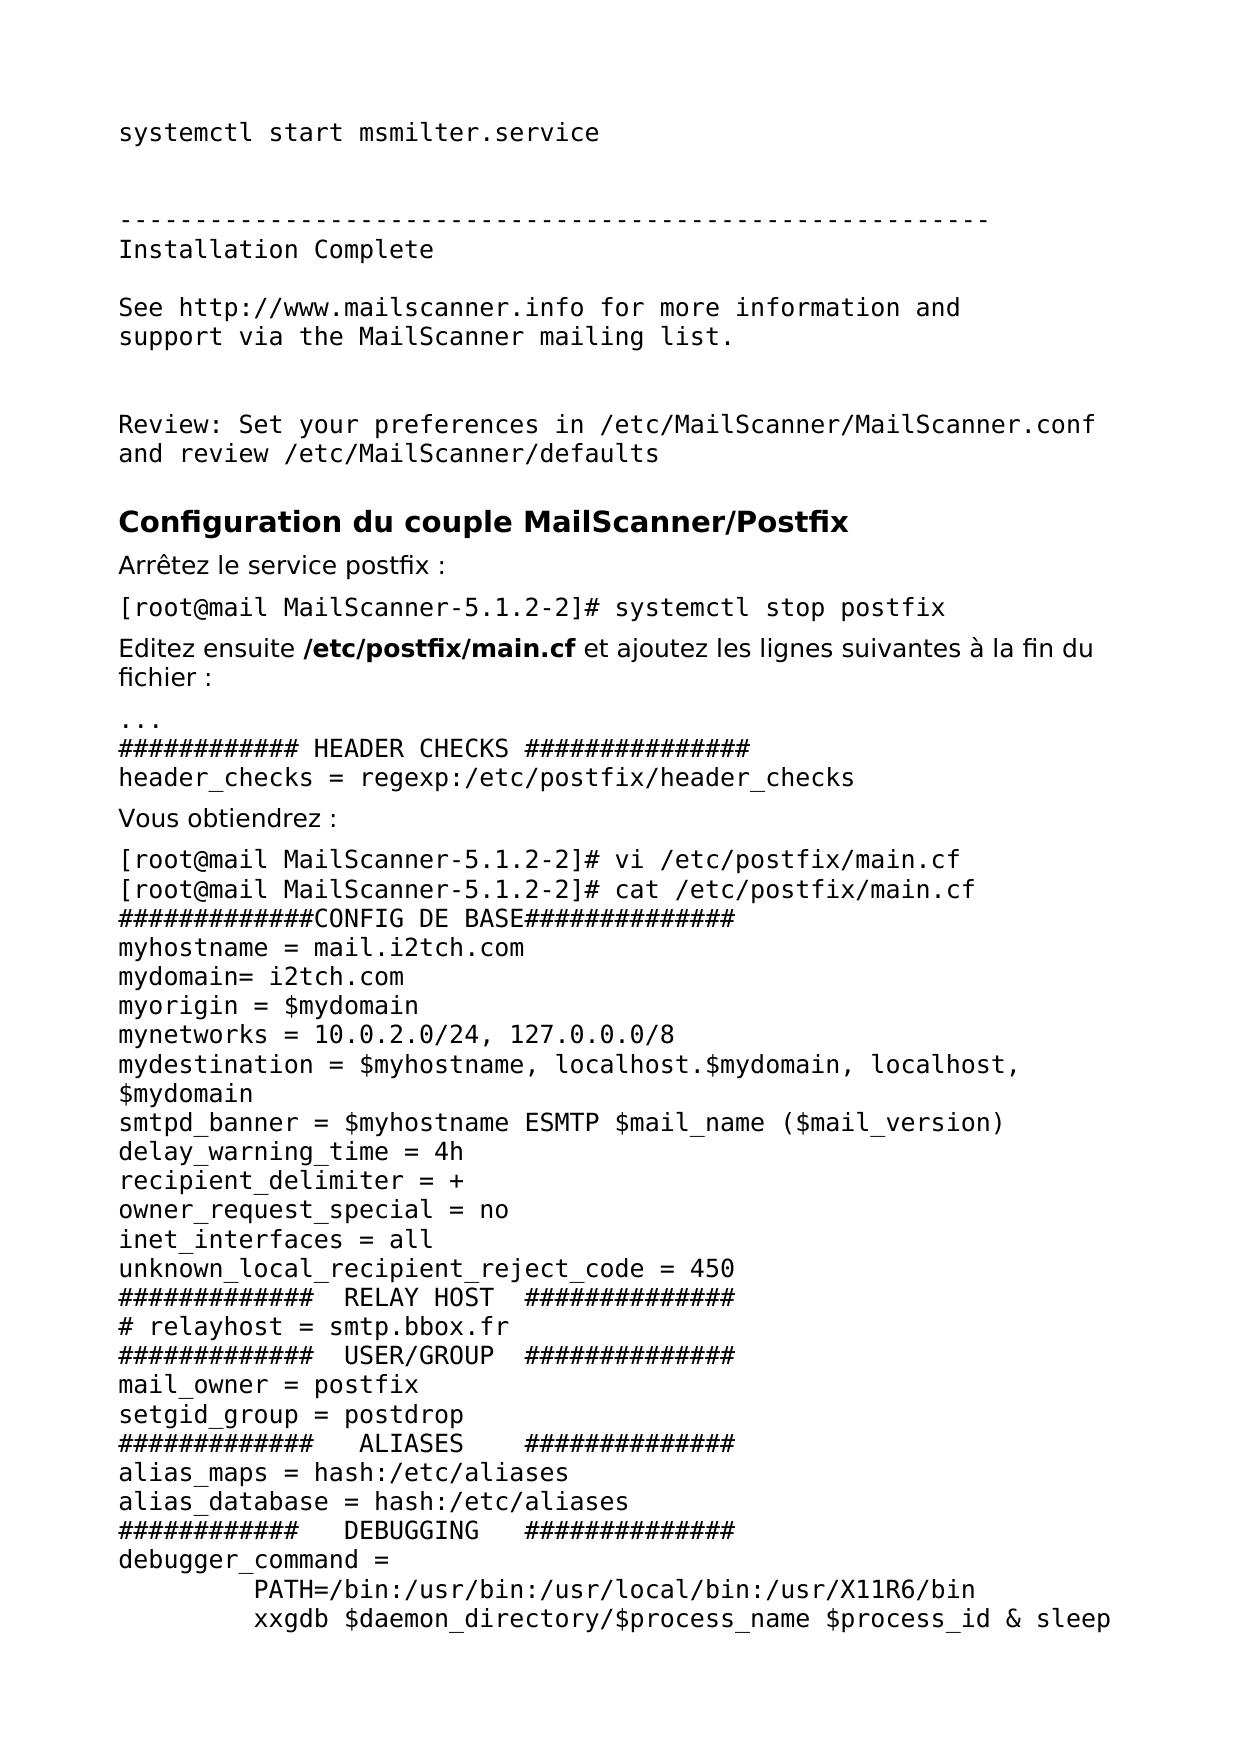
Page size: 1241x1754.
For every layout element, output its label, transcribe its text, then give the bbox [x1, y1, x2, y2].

subtitle Configuration du couple MailScanner/Postfix [118, 505, 1122, 539]
text [root@mail MailScanner-5.1.2-2]# systemctl stop postfix [118, 593, 1122, 622]
text systemctl start msmilter.service ---------------------------------------------------------- Installation Complete See http://www.mailscanner.info for more information and support via the MailScanner mailing list. Review: Set your preferences in /etc/MailScanner/MailScanner.conf and review /etc/MailScanner/defaults [118, 118, 1122, 468]
text Vous obtiendrez : [118, 804, 1122, 833]
text [root@mail MailScanner-5.1.2-2]# vi /etc/postfix/main.cf [root@mail MailScanner-5.1.2-2]# cat /etc/postfix/main.cf #############CONFIG DE BASE############## myhostname = mail.i2tch.com mydomain= i2tch.com myorigin = $mydomain mynetworks = 10.0.2.0/24, 127.0.0.0/8 mydestination = $myhostname, localhost.$mydomain, localhost, $mydomain smtpd_banner = $myhostname ESMTP $mail_name ($mail_version) delay_warning_time = 4h recipient_delimiter = + owner_request_special = no inet_interfaces = all unknown_local_recipient_reject_code = 450 ############# RELAY HOST ############## # relayhost = smtp.bbox.fr ############# USER/GROUP ############## mail_owner = postfix setgid_group = postdrop ############# ALIASES ############## alias_maps = hash:/etc/aliases alias_database = hash:/etc/aliases ############ DEBUGGING ############## debugger_command = PATH=/bin:/usr/bin:/usr/local/bin:/usr/X11R6/bin xxgdb $daemon_directory/$process_name $process_id & sleep [118, 846, 1122, 1633]
text Arrêtez le service postfix : [118, 551, 1122, 581]
text Editez ensuite /etc/postfix/main.cf et ajoutez les lignes suivantes à la fin du fichier : [118, 634, 1122, 692]
text ... ############ HEADER CHECKS ############### header_checks = regexp:/etc/postfix/header_checks [118, 705, 1122, 792]
